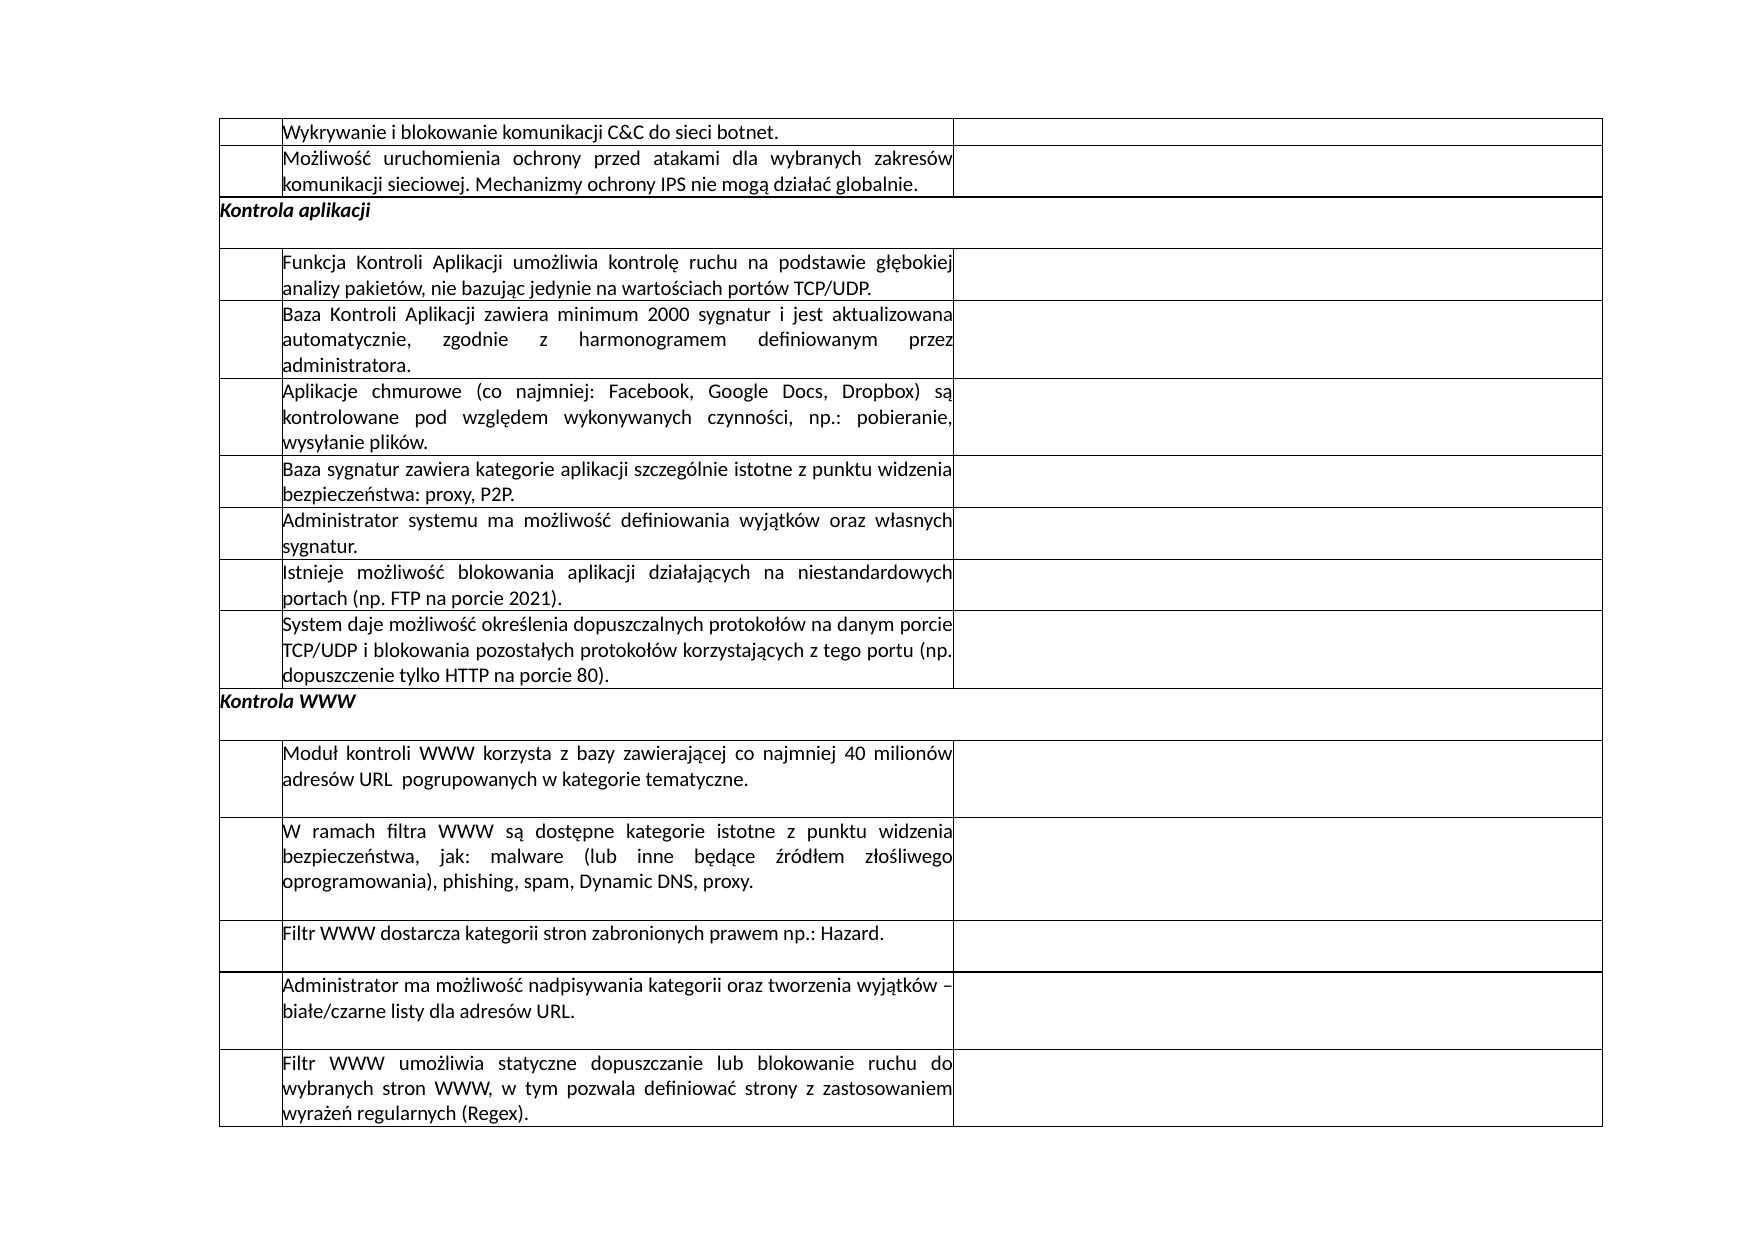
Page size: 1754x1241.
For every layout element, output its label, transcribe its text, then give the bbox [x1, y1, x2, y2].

table_cell Administrator systemu ma możliwość definiowania wyjątków oraz własnych sygnatur. [283, 508, 953, 558]
table_cell [1603, 455, 1754, 507]
table_cell [954, 560, 1602, 610]
table_cell [1603, 118, 1754, 144]
table_cell Funkcja Kontroli Aplikacji umożliwia kontrolę ruchu na podstawie głębokiej analizy pakietów, nie bazując jedynie na wartościach portów TCP/UDP. [283, 249, 953, 300]
table_cell [954, 1050, 1602, 1126]
table_cell [220, 921, 282, 971]
table_cell [1603, 507, 1754, 558]
table_cell [1603, 1049, 1754, 1126]
table_cell [1603, 300, 1754, 377]
table_cell [220, 1050, 282, 1126]
table_cell [220, 508, 282, 558]
table_cell [1603, 740, 1754, 817]
table_cell [220, 301, 282, 377]
table_cell [220, 741, 282, 817]
table_cell [1603, 920, 1754, 971]
table_cell [220, 119, 282, 144]
table_cell [954, 508, 1602, 558]
table_cell [1603, 971, 1754, 1049]
table_cell [220, 379, 282, 455]
table_cell Filtr WWW dostarcza kategorii stron zabronionych prawem np.: Hazard. [283, 921, 953, 971]
table_cell [1603, 610, 1754, 688]
table_cell [1603, 248, 1754, 300]
table_cell Kontrola WWW [220, 689, 1602, 739]
table_cell [220, 560, 282, 610]
table_cell [220, 973, 282, 1049]
table_cell [220, 611, 282, 688]
table_cell Baza sygnatur zawiera kategorie aplikacji szczególnie istotne z punktu widzenia bezpieczeństwa: proxy, P2P. [283, 456, 953, 507]
table_cell Kontrola aplikacji [220, 198, 1602, 248]
table_cell [954, 818, 1602, 919]
table_cell [954, 921, 1602, 971]
table_cell [954, 119, 1602, 144]
table_cell W ramach filtra WWW są dostępne kategorie istotne z punktu widzenia bezpieczeństwa, jak: malware (lub inne będące źródłem złośliwego oprogramowania), phishing, spam, Dynamic DNS, proxy. [283, 818, 953, 919]
table_cell [954, 146, 1602, 196]
table_cell [1603, 817, 1754, 919]
table_cell [1603, 378, 1754, 455]
table_cell System daje możliwość określenia dopuszczalnych protokołów na danym porcie TCP/UDP i blokowania pozostałych protokołów korzystających z tego portu (np. dopuszczenie tylko HTTP na porcie 80). [283, 611, 953, 688]
table_cell Moduł kontroli WWW korzysta z bazy zawierającej co najmniej 40 milionów adresów URL pogrupowanych w kategorie tematyczne. [283, 741, 953, 817]
table_cell [1603, 196, 1754, 248]
table_cell [954, 249, 1602, 300]
table_cell Możliwość uruchomienia ochrony przed atakami dla wybranych zakresów komunikacji sieciowej. Mechanizmy ochrony IPS nie mogą działać globalnie. [283, 146, 953, 196]
table_cell [954, 611, 1602, 688]
table_cell [1603, 688, 1754, 739]
table_cell [1603, 145, 1754, 196]
table_cell [220, 818, 282, 919]
table_cell [954, 379, 1602, 455]
table_cell [1603, 559, 1754, 610]
table_cell [954, 301, 1602, 377]
table_cell [954, 741, 1602, 817]
table_cell [954, 973, 1602, 1049]
table_cell Istnieje możliwość blokowania aplikacji działających na niestandardowych portach (np. FTP na porcie 2021). [283, 560, 953, 610]
table_cell [220, 249, 282, 300]
table_cell Baza Kontroli Aplikacji zawiera minimum 2000 sygnatur i jest aktualizowana automatycznie, zgodnie z harmonogramem definiowanym przez administratora. [283, 301, 953, 377]
table_cell [954, 456, 1602, 507]
table_cell Aplikacje chmurowe (co najmniej: Facebook, Google Docs, Dropbox) są kontrolowane pod względem wykonywanych czynności, np.: pobieranie, wysyłanie plików. [283, 379, 953, 455]
table_cell [220, 456, 282, 507]
table_cell [220, 146, 282, 196]
table_cell Filtr WWW umożliwia statyczne dopuszczanie lub blokowanie ruchu do wybranych stron WWW, w tym pozwala definiować strony z zastosowaniem wyrażeń regularnych (Regex). [283, 1050, 953, 1126]
table_cell Administrator ma możliwość nadpisywania kategorii oraz tworzenia wyjątków – białe/czarne listy dla adresów URL. [283, 973, 953, 1049]
table_cell Wykrywanie i blokowanie komunikacji C&C do sieci botnet. [283, 119, 953, 144]
